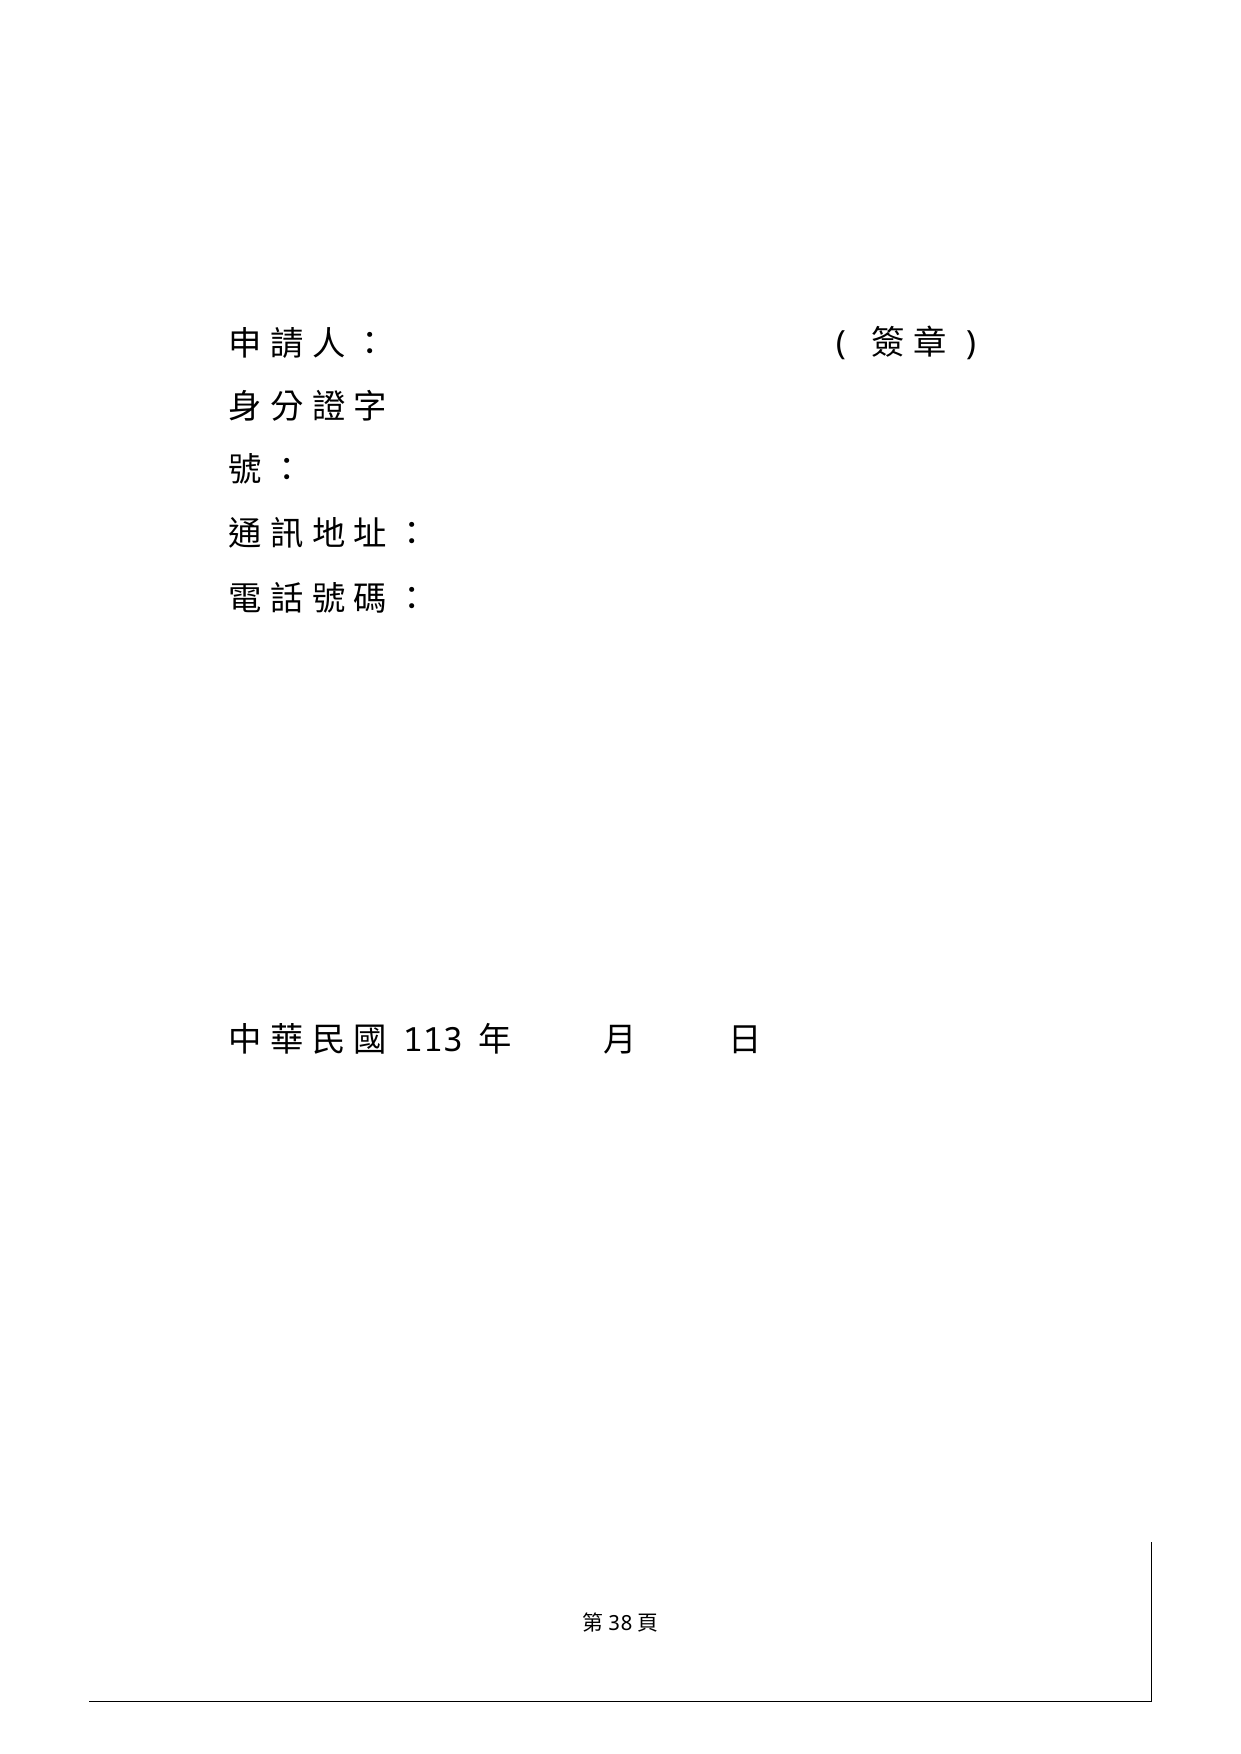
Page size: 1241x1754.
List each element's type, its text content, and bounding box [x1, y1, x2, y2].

table_header 申請人： [178, 298, 457, 362]
table_cell 身分證字號： [178, 363, 457, 487]
table_cell [458, 488, 1063, 552]
table_cell [178, 618, 457, 682]
table_cell [458, 618, 1063, 682]
table_cell [458, 363, 1063, 487]
table_header (簽章) [458, 298, 1063, 362]
table_cell 通訊地址： [178, 488, 457, 552]
table_cell 電話號碼： [178, 553, 457, 617]
table_cell 中華民國113年 月 日 [178, 683, 1063, 1057]
table_cell [458, 553, 1063, 617]
